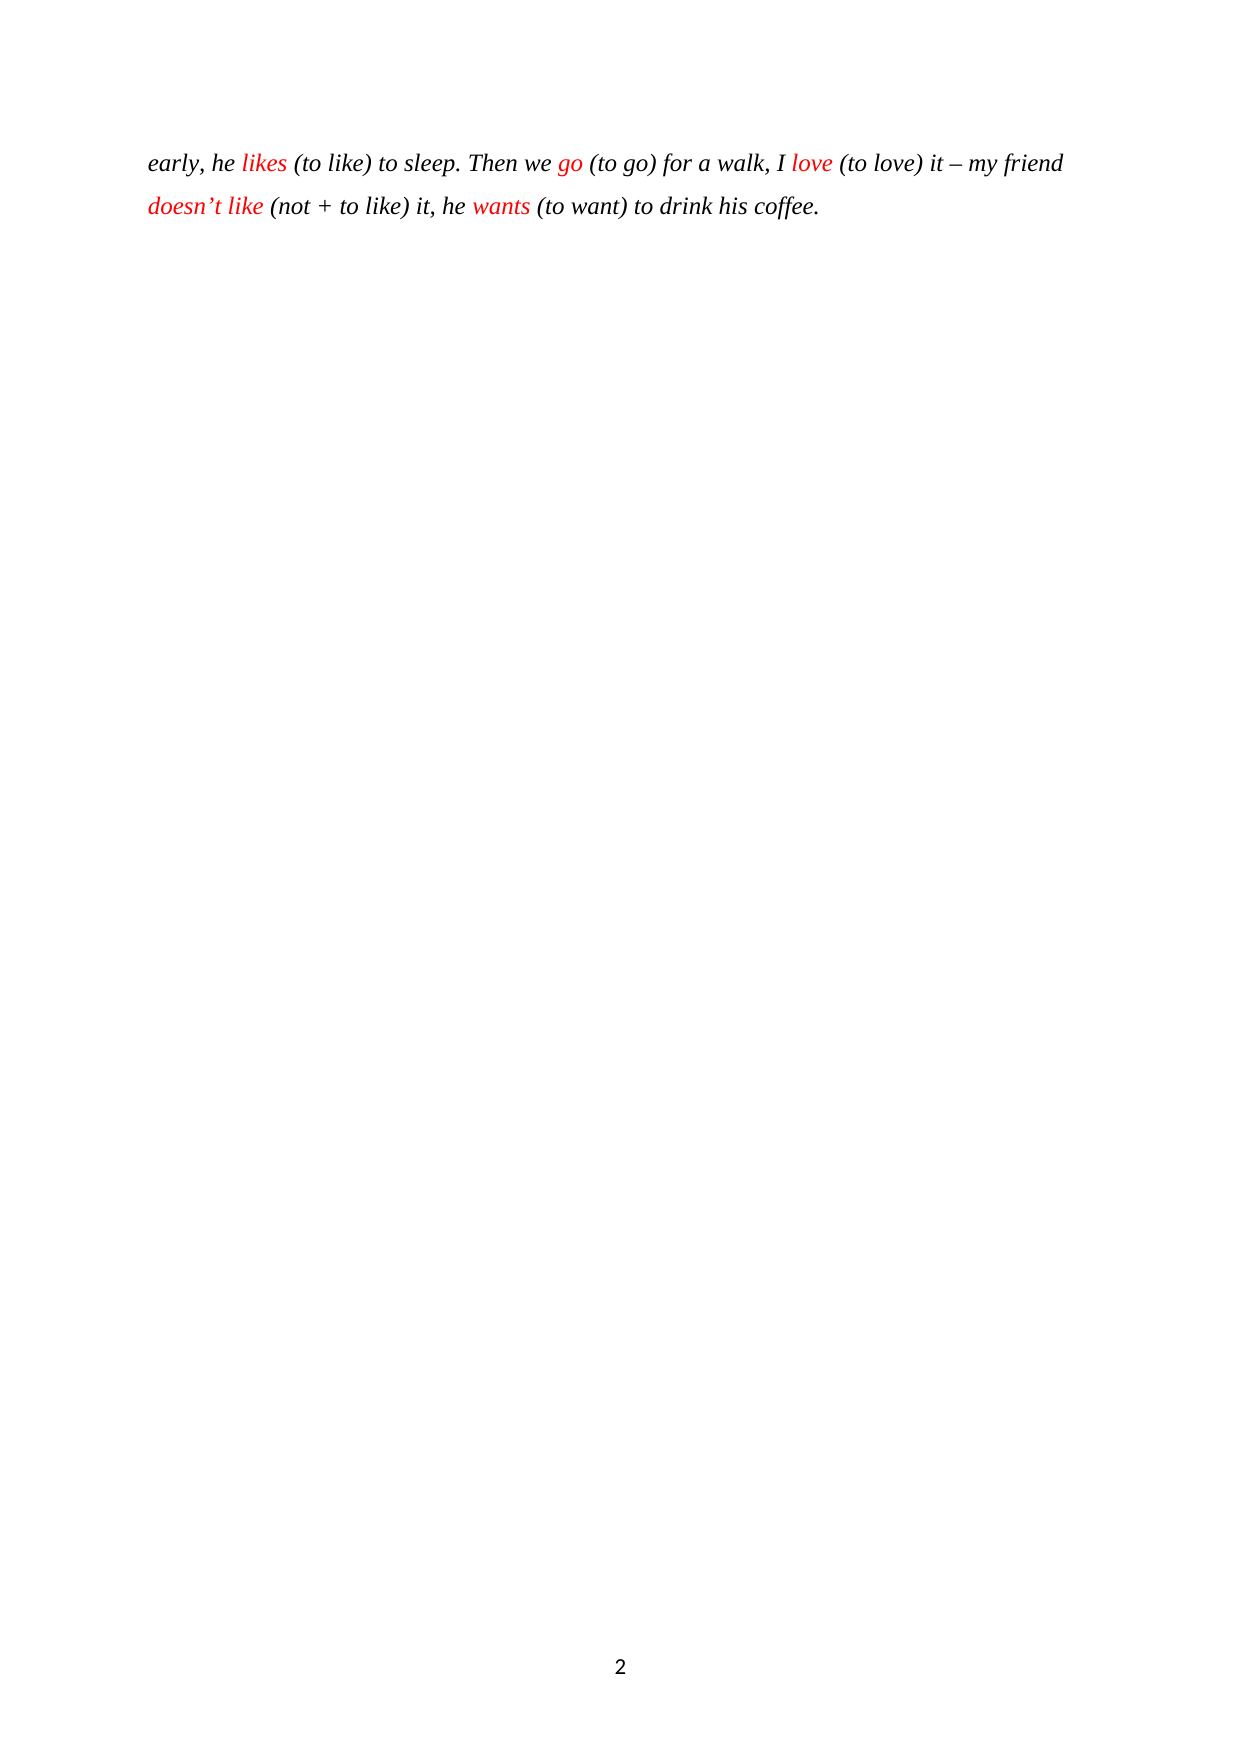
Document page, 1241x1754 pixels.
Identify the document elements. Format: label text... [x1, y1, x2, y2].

text early, he likes (to like) to sleep. Then we go (to go) for a walk, I love (to love) it – my friend doesn’t like (not + to like) it, he wants (to want) to drink his coffee. [148, 148, 1093, 219]
